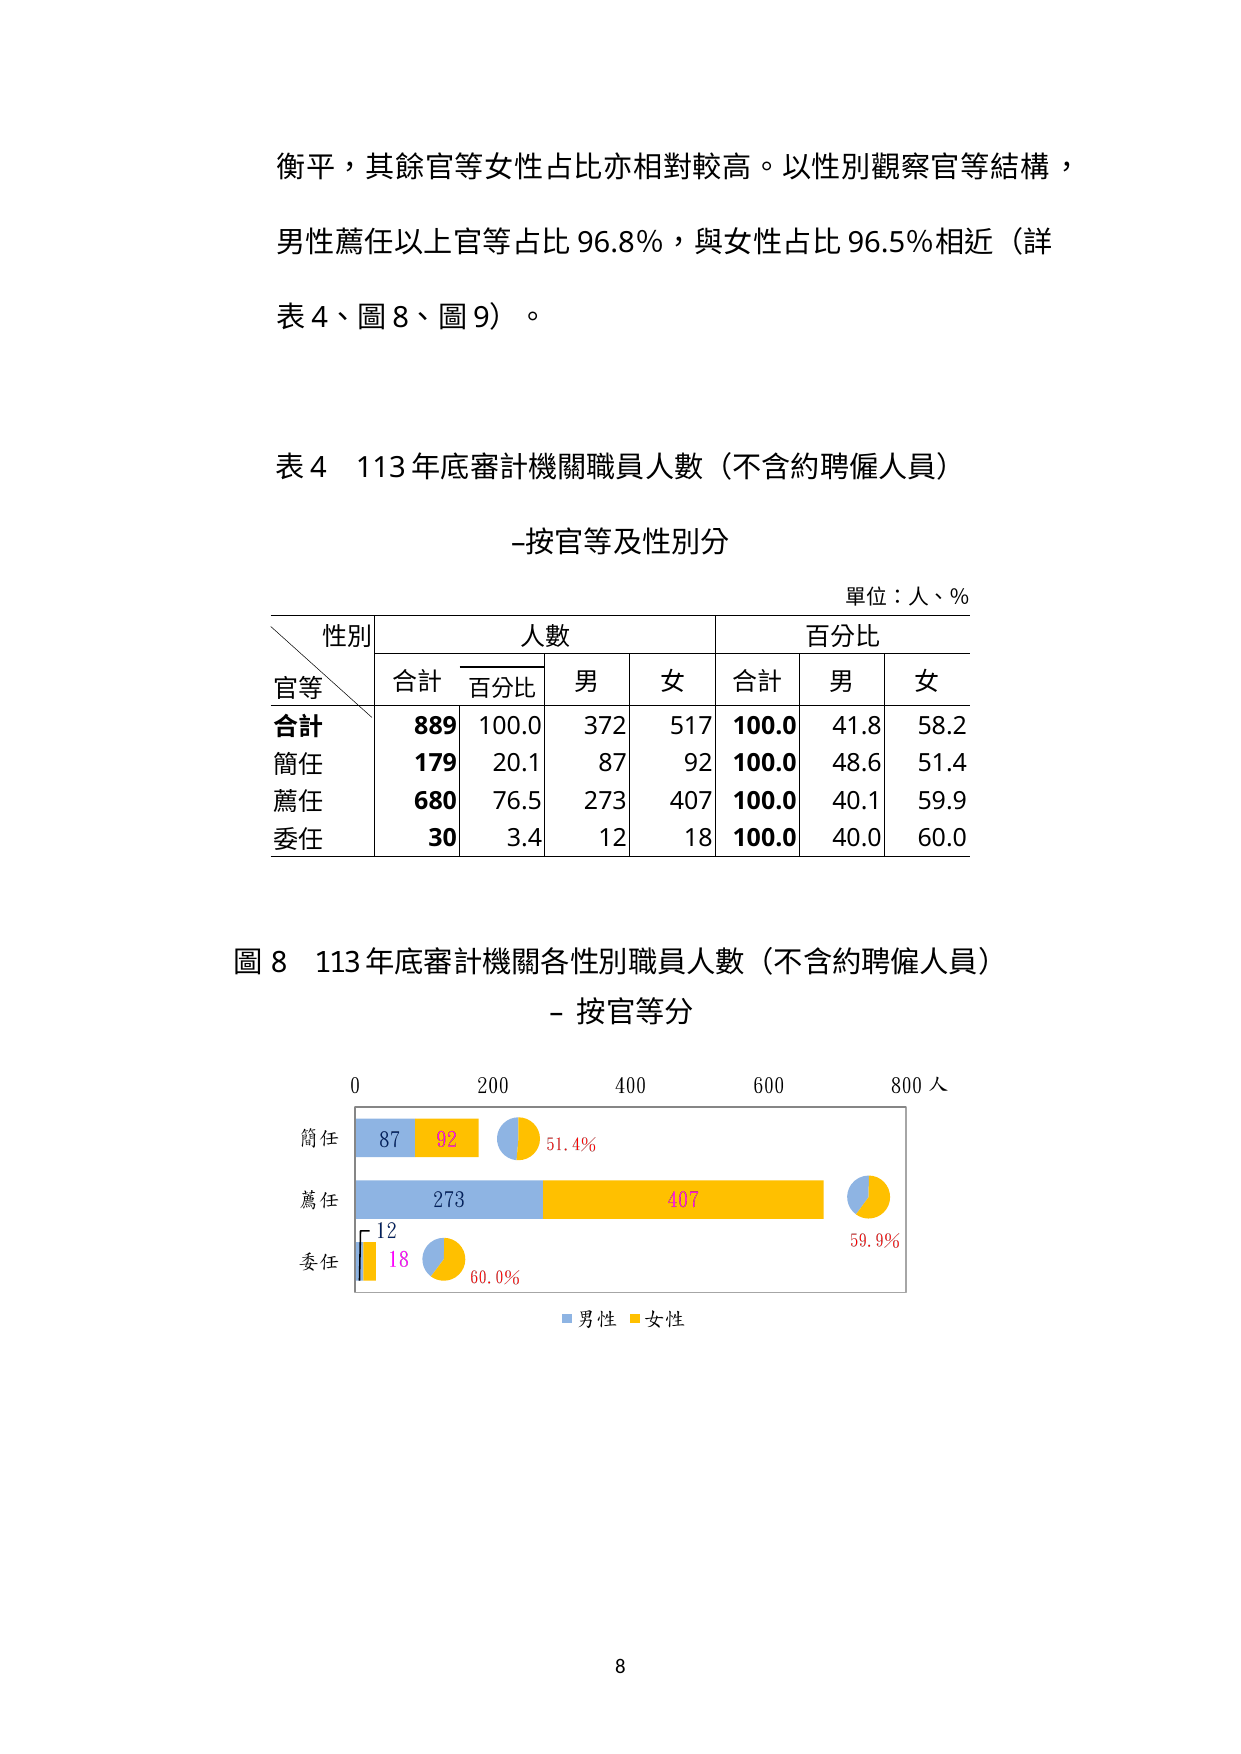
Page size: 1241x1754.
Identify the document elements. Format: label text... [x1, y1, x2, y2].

table_cell 40.1 [800, 781, 884, 818]
table_cell 男 [800, 654, 884, 705]
table_cell 百分比 [460, 668, 544, 705]
text 單位：人、％ [187, 577, 970, 614]
table_header 性別 [271, 616, 374, 653]
table_cell 100.0 [716, 781, 799, 818]
table_cell 41.8 [800, 706, 884, 743]
table_cell [460, 654, 544, 666]
table_header 百分比 [716, 616, 969, 653]
table_cell 87 [545, 744, 629, 781]
table_cell 簡任 [271, 744, 374, 781]
table_cell 合計 [716, 654, 799, 705]
table_cell 官等 [317, 666, 374, 705]
table_cell 517 [630, 706, 715, 743]
table_cell 51.4 [885, 744, 969, 781]
table_cell 3.4 [460, 819, 544, 856]
table_cell 100.0 [460, 706, 544, 743]
table_header 人數 [375, 616, 715, 653]
table_cell 407 [630, 781, 715, 818]
table_cell 179 [375, 744, 459, 781]
table_cell 889 [375, 706, 459, 743]
table_cell 委任 [271, 819, 374, 856]
table_cell 官等 [271, 666, 356, 705]
table_cell 680 [375, 781, 459, 818]
table_cell 60.0 [885, 819, 969, 856]
table_cell 76.5 [460, 781, 544, 818]
table_cell 女 [885, 654, 969, 705]
table_cell 合計 [375, 654, 459, 705]
table_cell 12 [545, 819, 629, 856]
table_cell 58.2 [885, 706, 969, 743]
table_cell 女 [630, 654, 715, 705]
table_cell 合計 [271, 706, 374, 743]
table_cell 男 [545, 654, 629, 705]
table_cell 100.0 [716, 706, 799, 743]
table_cell 372 [545, 706, 629, 743]
table_cell [302, 653, 374, 666]
table_cell 18 [630, 819, 715, 856]
table_cell 100.0 [716, 819, 799, 856]
list 按官等觀察性別占比，簡任官男性87人(占48.6％)，女性92人(占51.4％)，女性簡任官占比已由103年底29.6％逐年上升至113年底51.4％，首次突破5成，兩性占比已趨衡平，其餘官等女性占比亦相對較高。以性別觀察官等結構，男性薦任以上官等占比96.8％，與女性占比96.5％相近（詳表4、圖8、圖9）。 [276, 127, 1053, 352]
text –按官等及性別分 [187, 502, 1053, 577]
table_cell [271, 653, 313, 666]
table_cell 30 [375, 819, 459, 856]
table_cell 92 [630, 744, 715, 781]
table_cell 59.9 [885, 781, 969, 818]
table_cell 100.0 [716, 744, 799, 781]
table_cell 20.1 [460, 744, 544, 781]
table_cell 40.0 [800, 819, 884, 856]
table_cell 薦任 [271, 781, 374, 818]
table_cell 273 [545, 781, 629, 818]
table_cell 48.6 [800, 744, 884, 781]
text 表4 113年底審計機關職員人數（不含約聘僱人員） [187, 427, 1053, 502]
